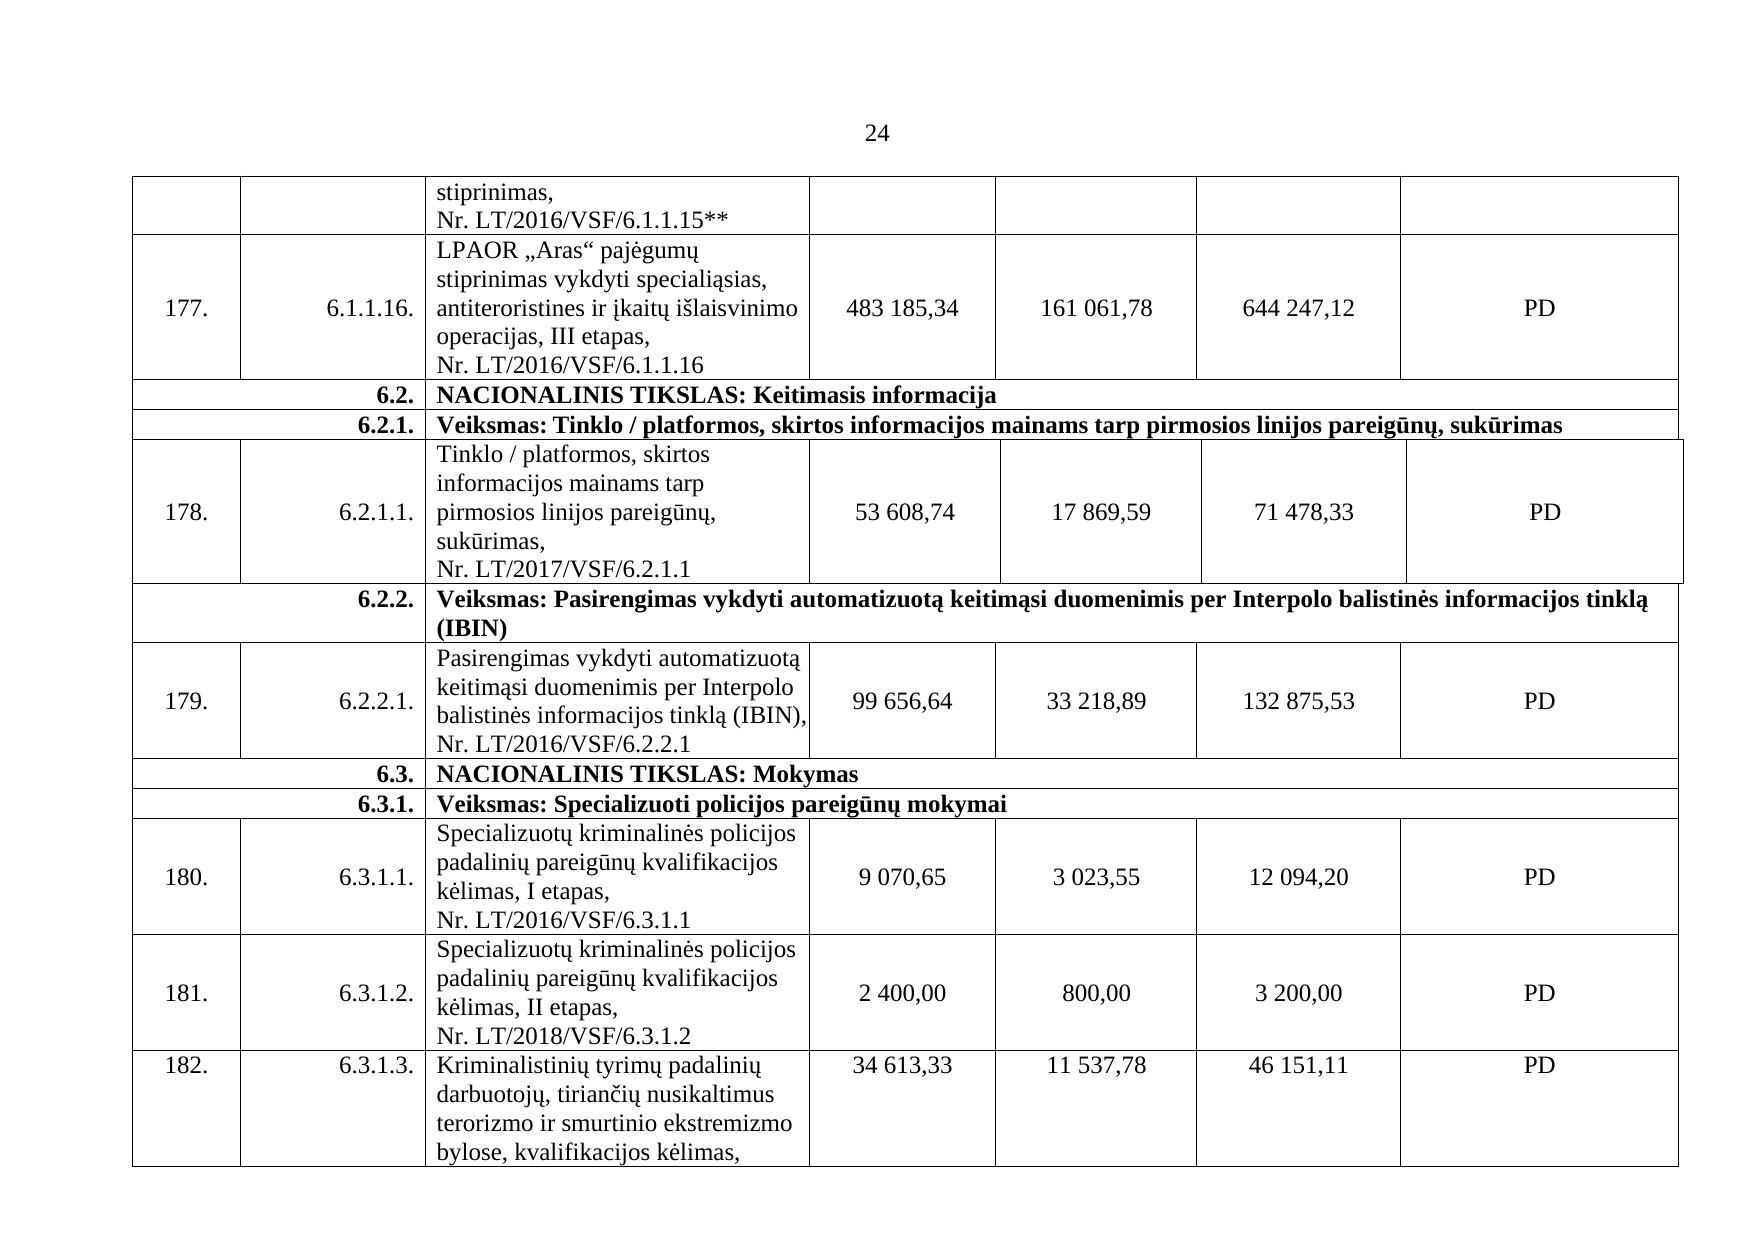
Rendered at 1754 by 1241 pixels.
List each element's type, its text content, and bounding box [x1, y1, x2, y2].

table_cell PD [1401, 643, 1678, 758]
table_cell [1401, 177, 1678, 234]
table_cell [1679, 758, 1684, 788]
table_cell [810, 177, 995, 234]
table_cell [1679, 409, 1684, 438]
table_cell 53 608,74 [810, 440, 1000, 583]
table_cell 644 247,12 [1197, 235, 1400, 379]
table_cell NACIONALINIS TIKSLAS: Keitimasis informacija [426, 380, 1678, 409]
table_cell Pasirengimas vykdyti automatizuotą keitimąsi duomenimis per Interpolo balistinės informacijos tinklą (IBIN), Nr. LT/2016/VSF/6.2.2.1 [426, 643, 809, 758]
table_cell 3 023,55 [996, 819, 1196, 933]
table_cell 6.2.1. [133, 410, 425, 438]
table_cell Veiksmas: Pasirengimas vykdyti automatizuotą keitimąsi duomenimis per Interpolo balistinės informacijos tinklą (IBIN) [426, 584, 1678, 642]
table_cell 6.3. [133, 759, 425, 788]
table_cell Kriminalistinių tyrimų padalinių darbuotojų, tiriančių nusikaltimus terorizmo ir smurtinio ekstremizmo bylose, kvalifikacijos kėlimas, [426, 1051, 809, 1166]
table_cell [1679, 379, 1684, 409]
table_cell [1679, 934, 1684, 1049]
table_cell 483 185,34 [810, 235, 995, 379]
table_cell Veiksmas: Specializuoti policijos pareigūnų mokymai [426, 789, 1678, 817]
table_cell [133, 177, 240, 234]
table_cell NACIONALINIS TIKSLAS: Mokymas [426, 759, 1678, 788]
table_cell [241, 177, 425, 234]
table_cell [1679, 818, 1684, 933]
table_cell 17 869,59 [1001, 440, 1201, 583]
table_cell 99 656,64 [810, 643, 995, 758]
table_cell PD [1401, 819, 1678, 933]
table_cell 71 478,33 [1202, 440, 1406, 583]
table_cell 161 061,78 [996, 235, 1196, 379]
table_cell 132 875,53 [1197, 643, 1400, 758]
table_cell PD [1401, 1051, 1678, 1166]
table_cell 6.2.2.1. [241, 643, 425, 758]
table_cell [1197, 177, 1400, 234]
table_cell PD [1407, 440, 1683, 583]
table_cell Specializuotų kriminalinės policijos padalinių pareigūnų kvalifikacijos kėlimas, II etapas, Nr. LT/2018/VSF/6.3.1.2 [426, 935, 809, 1049]
table_cell Tinklo / platformos, skirtos informacijos mainams tarp pirmosios linijos pareigūnų, sukūrimas, Nr. LT/2017/VSF/6.2.1.1 [426, 440, 809, 583]
table_cell 178. [133, 440, 240, 583]
table_cell 34 613,33 [810, 1051, 995, 1166]
table_cell 11 537,78 [996, 1051, 1196, 1166]
table_cell 6.2. [133, 380, 425, 409]
table_cell 6.3.1.3. [241, 1051, 425, 1166]
table_cell 12 094,20 [1197, 819, 1400, 933]
table_cell [1679, 176, 1684, 234]
table_cell [1679, 1050, 1684, 1166]
table_cell LPAOR „Aras“ pajėgumų stiprinimas vykdyti specialiąsias, antiteroristines ir įkaitų išlaisvinimo operacijas, III etapas, Nr. LT/2016/VSF/6.1.1.16 [426, 235, 809, 379]
table_cell stiprinimas, Nr. LT/2016/VSF/6.1.1.15** [426, 177, 809, 234]
table_cell 33 218,89 [996, 643, 1196, 758]
table_cell 800,00 [996, 935, 1196, 1049]
table_cell [996, 177, 1196, 234]
table_cell [1679, 788, 1684, 817]
table_cell 177. [133, 235, 240, 379]
table_cell 6.3.1. [133, 789, 425, 817]
table_cell 182. [133, 1051, 240, 1166]
table_cell 6.2.2. [133, 584, 425, 642]
table_cell 2 400,00 [810, 935, 995, 1049]
table_cell [1679, 234, 1684, 379]
table_cell [1679, 642, 1684, 758]
table_cell Specializuotų kriminalinės policijos padalinių pareigūnų kvalifikacijos kėlimas, I etapas, Nr. LT/2016/VSF/6.3.1.1 [426, 819, 809, 933]
table_cell Veiksmas: Tinklo / platformos, skirtos informacijos mainams tarp pirmosios linijos pareigūnų, sukūrimas [426, 410, 1678, 438]
table_cell 3 200,00 [1197, 935, 1400, 1049]
table_cell [1679, 584, 1684, 642]
table_cell 181. [133, 935, 240, 1049]
table_cell PD [1401, 235, 1678, 379]
table_cell 9 070,65 [810, 819, 995, 933]
table_cell 6.1.1.16. [241, 235, 425, 379]
table_cell 179. [133, 643, 240, 758]
table_cell PD [1401, 935, 1678, 1049]
table_cell 46 151,11 [1197, 1051, 1400, 1166]
table_cell 180. [133, 819, 240, 933]
table_cell 6.2.1.1. [241, 440, 425, 583]
table_cell 6.3.1.1. [241, 819, 425, 933]
table_cell 6.3.1.2. [241, 935, 425, 1049]
